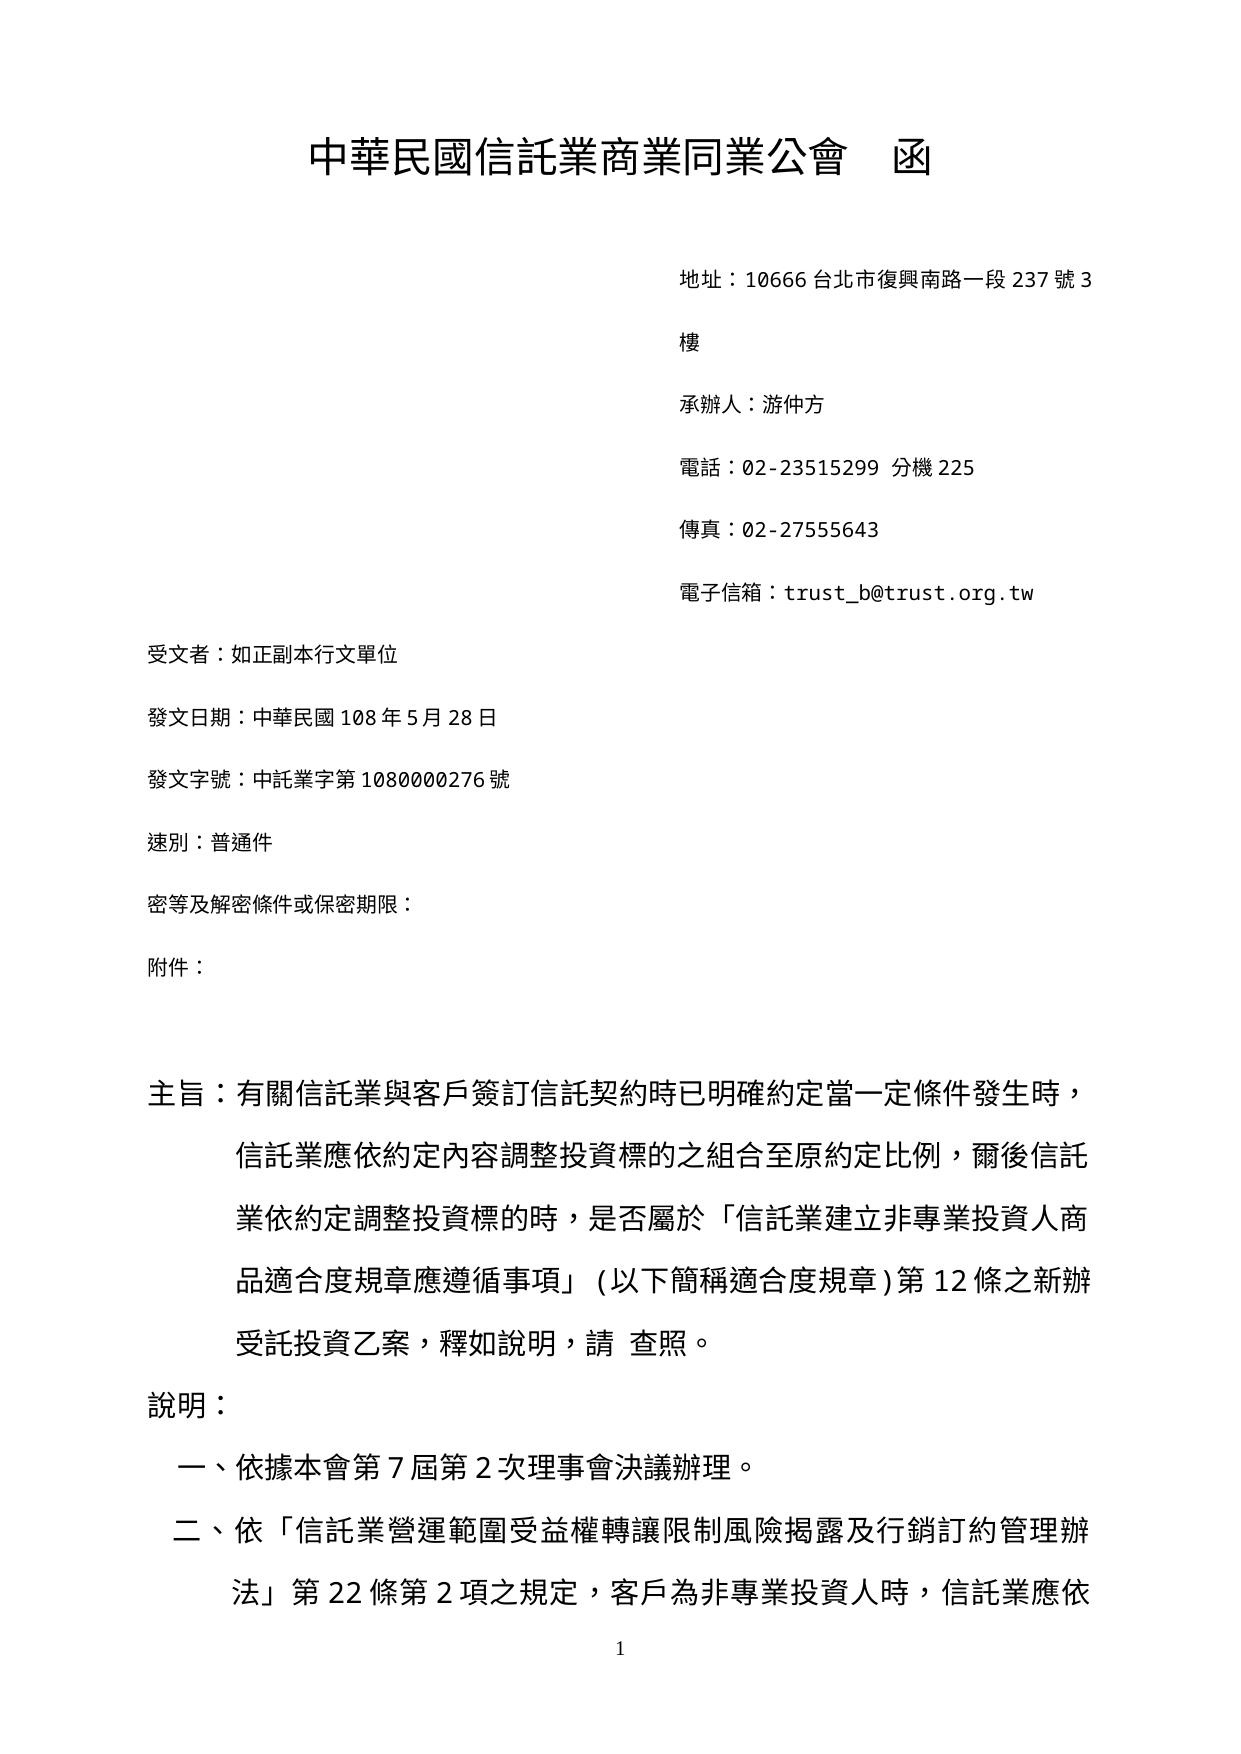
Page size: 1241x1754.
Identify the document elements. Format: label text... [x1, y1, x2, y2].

text 主旨：有關信託業與客戶簽訂信託契約時已明確約定當一定條件發生時，信託業應依約定內容調整投資標的之組合至原約定比例，爾後信託業依約定調整投資標的時，是否屬於「信託業建立非專業投資人商品適合度規章應遵循事項」(以下簡稱適合度規章)第12條之新辦受託投資乙案，釋如說明，請 查照。 [148, 1050, 1092, 1362]
text 電話：02-23515299 分機225 [679, 425, 1092, 487]
text 電子信箱：trust_b@trust.org.tw [679, 550, 1092, 612]
text 二、依「信託業營運範圍受益權轉讓限制風險揭露及行銷訂約管理辦法」第22條第2項之規定，客戶為非專業投資人時，信託業應依 [173, 1487, 1092, 1612]
text 承辦人：游仲方 [679, 362, 1092, 425]
text 受文者：如正副本行文單位 [148, 612, 1092, 675]
text 密等及解密條件或保密期限： [148, 862, 1092, 925]
text 一、依據本會第7屆第2次理事會決議辦理。 [148, 1425, 1092, 1487]
text 速別：普通件 [148, 800, 1092, 862]
text 發文日期：中華民國108年5月28日 [148, 675, 1092, 737]
text 附件： [148, 925, 1092, 987]
text 地址：10666台北市復興南路一段237號3樓 [679, 237, 1092, 362]
text 說明： [148, 1362, 1092, 1425]
text 中華民國信託業商業同業公會 函 [148, 112, 1092, 175]
text 傳真：02-27555643 [679, 487, 1092, 550]
text 發文字號：中託業字第1080000276號 [148, 737, 1092, 800]
